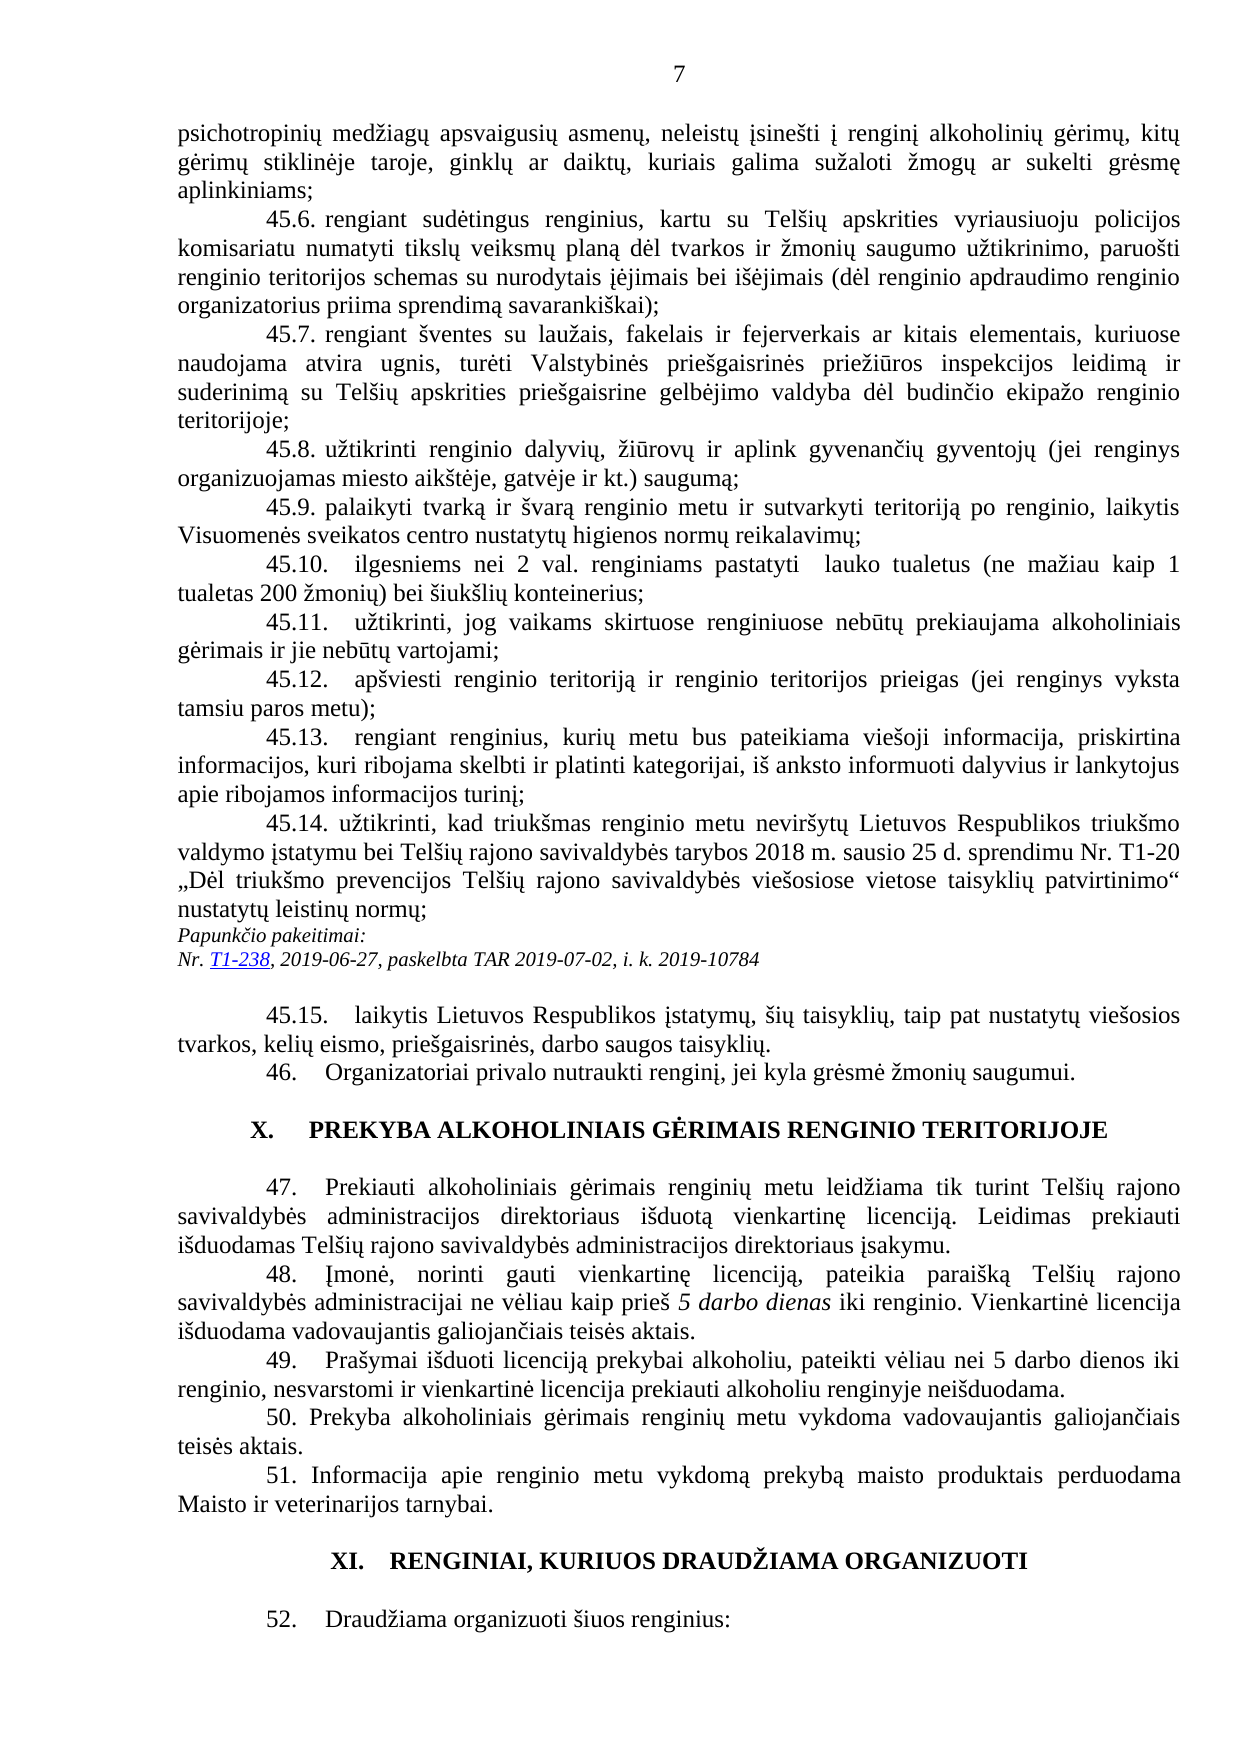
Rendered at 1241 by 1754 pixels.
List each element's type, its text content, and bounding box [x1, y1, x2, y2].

text 45.13. rengiant renginius, kurių metu bus pateikiama viešoji informacija, priskirtina informacijos, kuri ribojama skelbti ir platinti kategorijai, iš anksto informuoti dalyvius ir lankytojus apie ribojamos informacijos turinį; [177, 722, 1181, 808]
text 45.14. užtikrinti, kad triukšmas renginio metu neviršytų Lietuvos Respublikos triukšmo valdymo įstatymu bei Telšių rajono savivaldybės tarybos 2018 m. sausio 25 d. sprendimu Nr. T1-20 „Dėl triukšmo prevencijos Telšių rajono savivaldybės viešosiose vietose taisyklių patvirtinimo“ nustatytų leistinų normų; [177, 808, 1181, 923]
text Nr. T1-238, 2019-06-27, paskelbta TAR 2019-07-02, i. k. 2019-10784 [177, 947, 1181, 971]
text 51. Informacija apie renginio metu vykdomą prekybą maisto produktais perduodama Maisto ir veterinarijos tarnybai. [177, 1460, 1181, 1517]
text Papunkčio pakeitimai: [177, 923, 1181, 947]
text 47. Prekiauti alkoholiniais gėrimais renginių metu leidžiama tik turint Telšių rajono savivaldybės administracijos direktoriaus išduotą vienkartinę licenciją. Leidimas prekiauti išduodamas Telšių rajono savivaldybės administracijos direktoriaus įsakymu. [177, 1172, 1181, 1259]
text 48. Įmonė, norinti gauti vienkartinę licenciją, pateikia paraišką Telšių rajono savivaldybės administracijai ne vėliau kaip prieš 5 darbo dienas iki renginio. Vienkartinė licencija išduodama vadovaujantis galiojančiais teisės aktais. [177, 1259, 1181, 1345]
text XI. RENGINIAI, KURIUOS DRAUDŽIAMA ORGANIZUOTI [177, 1546, 1181, 1575]
text 45.15. laikytis Lietuvos Respublikos įstatymų, šių taisyklių, taip pat nustatytų viešosios tvarkos, kelių eismo, priešgaisrinės, darbo saugos taisyklių. [177, 1000, 1181, 1057]
text 45.12. apšviesti renginio teritoriją ir renginio teritorijos prieigas (jei renginys vyksta tamsiu paros metu); [177, 664, 1181, 722]
text 45.6. rengiant sudėtingus renginius, kartu su Telšių apskrities vyriausiuoju policijos komisariatu numatyti tikslų veiksmų planą dėl tvarkos ir žmonių saugumo užtikrinimo, paruošti renginio teritorijos schemas su nurodytais įėjimais bei išėjimais (dėl renginio apdraudimo renginio organizatorius priima sprendimą savarankiškai); [177, 204, 1181, 319]
text 52. Draudžiama organizuoti šiuos renginius: [177, 1604, 1181, 1632]
text psichotropinių medžiagų apsvaigusių asmenų, neleistų įsinešti į renginį alkoholinių gėrimų, kitų gėrimų stiklinėje taroje, ginklų ar daiktų, kuriais galima sužaloti žmogų ar sukelti grėsmę aplinkiniams; [177, 118, 1181, 204]
text X. PREKYBA ALKOHOLINIAIS GĖRIMAIS RENGINIO TERITORIJOJE [177, 1115, 1181, 1144]
text 45.8. užtikrinti renginio dalyvių, žiūrovų ir aplink gyvenančių gyventojų (jei renginys organizuojamas miesto aikštėje, gatvėje ir kt.) saugumą; [177, 434, 1181, 492]
text 46. Organizatoriai privalo nutraukti renginį, jei kyla grėsmė žmonių saugumui. [177, 1057, 1181, 1086]
text 50. Prekyba alkoholiniais gėrimais renginių metu vykdoma vadovaujantis galiojančiais teisės aktais. [177, 1402, 1181, 1460]
text 45.7. rengiant šventes su laužais, fakelais ir fejerverkais ar kitais elementais, kuriuose naudojama atvira ugnis, turėti Valstybinės priešgaisrinės priežiūros inspekcijos leidimą ir suderinimą su Telšių apskrities priešgaisrine gelbėjimo valdyba dėl budinčio ekipažo renginio teritorijoje; [177, 319, 1181, 434]
text 49. Prašymai išduoti licenciją prekybai alkoholiu, pateikti vėliau nei 5 darbo dienos iki renginio, nesvarstomi ir vienkartinė licencija prekiauti alkoholiu renginyje neišduodama. [177, 1345, 1181, 1402]
text 45.9. palaikyti tvarką ir švarą renginio metu ir sutvarkyti teritoriją po renginio, laikytis Visuomenės sveikatos centro nustatytų higienos normų reikalavimų; [177, 492, 1181, 549]
text 45.10. ilgesniems nei 2 val. renginiams pastatyti lauko tualetus (ne mažiau kaip 1 tualetas 200 žmonių) bei šiukšlių konteinerius; [177, 549, 1181, 607]
text 45.11. užtikrinti, jog vaikams skirtuose renginiuose nebūtų prekiaujama alkoholiniais gėrimais ir jie nebūtų vartojami; [177, 607, 1181, 664]
